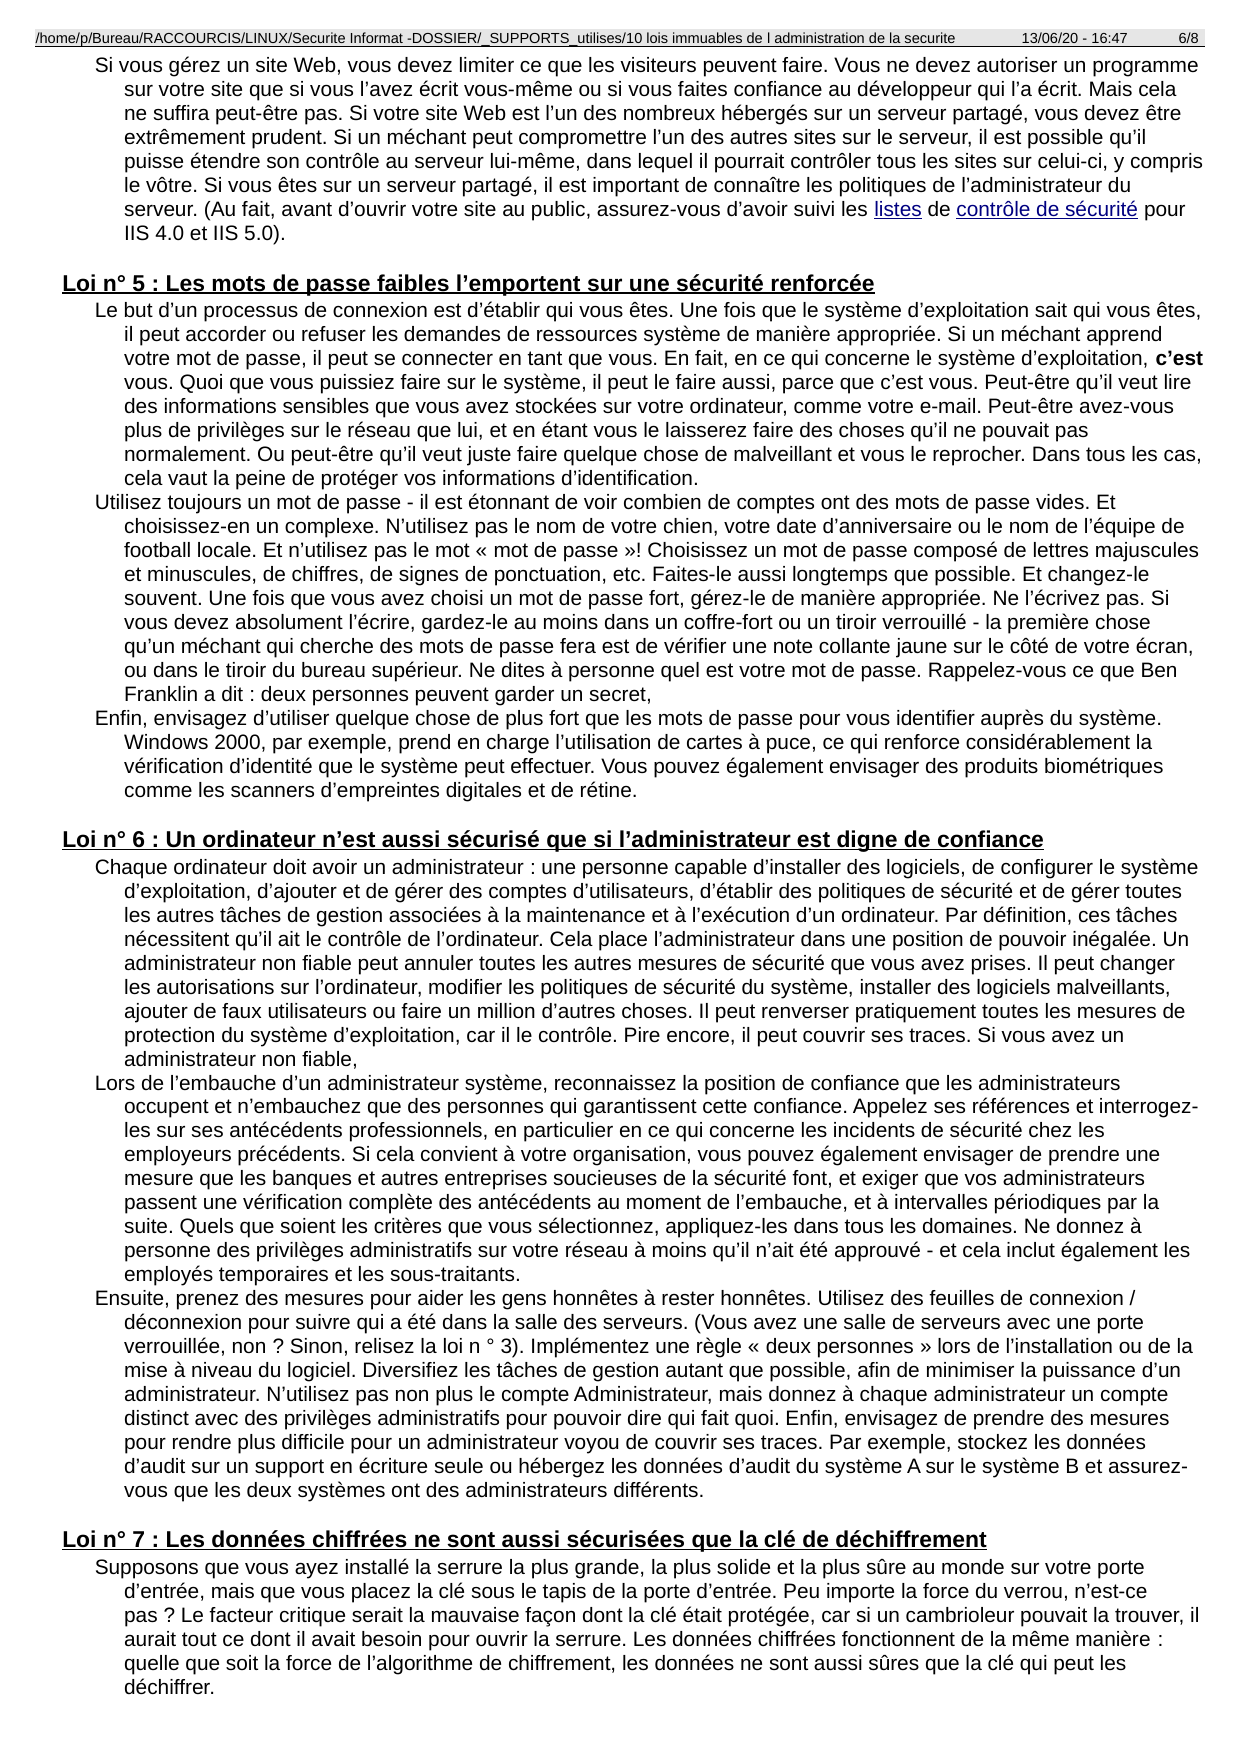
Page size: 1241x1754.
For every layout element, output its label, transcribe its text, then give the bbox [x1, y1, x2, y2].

text Lors de l’embauche d’un administrateur système, reconnaissez la position de confiance que les administrateurs occupent et n’embauchez que des personnes qui garantissent cette confiance. Appelez ses références et interrogez-les sur ses antécédents professionnels, en particulier en ce qui concerne les incidents de sécurité chez les employeurs précédents. Si cela convient à votre organisation, vous pouvez également envisager de prendre une mesure que les banques et autres entreprises soucieuses de la sécurité font, et exiger que vos administrateurs passent une vérification complète des antécédents au moment de l’embauche, et à intervalles périodiques par la suite. Quels que soient les critères que vous sélectionnez, appliquez-les dans tous les domaines. Ne donnez à personne des privilèges administratifs sur votre réseau à moins qu’il n’ait été approuvé - et cela inclut également les employés temporaires et les sous-traitants. [94, 1070, 1205, 1286]
subtitle Loi n° 6 : Un ordinateur n’est aussi sécurisé que si l’administrateur est digne de confiance [62, 826, 1205, 852]
text Utilisez toujours un mot de passe - il est étonnant de voir combien de comptes ont des mots de passe vides. Et choisissez-en un complexe. N’utilisez pas le nom de votre chien, votre date d’anniversaire ou le nom de l’équipe de football locale. Et n’utilisez pas le mot « mot de passe »! Choisissez un mot de passe composé de lettres majuscules et minuscules, de chiffres, de signes de ponctuation, etc. Faites-le aussi longtemps que possible. Et changez-le souvent. Une fois que vous avez choisi un mot de passe fort, gérez-le de manière appropriée. Ne l’écrivez pas. Si vous devez absolument l’écrire, gardez-le au moins dans un coffre-fort ou un tiroir verrouillé - la première chose qu’un méchant qui cherche des mots de passe fera est de vérifier une note collante jaune sur le côté de votre écran, ou dans le tiroir du bureau supérieur. Ne dites à personne quel est votre mot de passe. Rappelez-vous ce que Ben Franklin a dit : deux personnes peuvent garder un secret, [94, 490, 1205, 706]
subtitle Loi n° 5 : Les mots de passe faibles l’emportent sur une sécurité renforcée [62, 269, 1205, 296]
text Si vous gérez un site Web, vous devez limiter ce que les visiteurs peuvent faire. Vous ne devez autoriser un programme sur votre site que si vous l’avez écrit vous-même ou si vous faites confiance au développeur qui l’a écrit. Mais cela ne suffira peut-être pas. Si votre site Web est l’un des nombreux hébergés sur un serveur partagé, vous devez être extrêmement prudent. Si un méchant peut compromettre l’un des autres sites sur le serveur, il est possible qu’il puisse étendre son contrôle au serveur lui-même, dans lequel il pourrait contrôler tous les sites sur celui-ci, y compris le vôtre. Si vous êtes sur un serveur partagé, il est important de connaître les politiques de l’administrateur du serveur. (Au fait, avant d’ouvrir votre site au public, assurez-vous d’avoir suivi les listes de contrôle de sécurité pour IIS 4.0 et IIS 5.0). [94, 53, 1205, 245]
text Supposons que vous ayez installé la serrure la plus grande, la plus solide et la plus sûre au monde sur votre porte d’entrée, mais que vous placez la clé sous le tapis de la porte d’entrée. Peu importe la force du verrou, n’est-ce pas ? Le facteur critique serait la mauvaise façon dont la clé était protégée, car si un cambrioleur pouvait la trouver, il aurait tout ce dont il avait besoin pour ouvrir la serrure. Les données chiffrées fonctionnent de la même manière : quelle que soit la force de l’algorithme de chiffrement, les données ne sont aussi sûres que la clé qui peut les déchiffrer. [94, 1555, 1205, 1699]
text Chaque ordinateur doit avoir un administrateur : une personne capable d’installer des logiciels, de configurer le système d’exploitation, d’ajouter et de gérer des comptes d’utilisateurs, d’établir des politiques de sécurité et de gérer toutes les autres tâches de gestion associées à la maintenance et à l’exécution d’un ordinateur. Par définition, ces tâches nécessitent qu’il ait le contrôle de l’ordinateur. Cela place l’administrateur dans une position de pouvoir inégalée. Un administrateur non fiable peut annuler toutes les autres mesures de sécurité que vous avez prises. Il peut changer les autorisations sur l’ordinateur, modifier les politiques de sécurité du système, installer des logiciels malveillants, ajouter de faux utilisateurs ou faire un million d’autres choses. Il peut renverser pratiquement toutes les mesures de protection du système d’exploitation, car il le contrôle. Pire encore, il peut couvrir ses traces. Si vous avez un administrateur non fiable, [94, 855, 1205, 1070]
text Ensuite, prenez des mesures pour aider les gens honnêtes à rester honnêtes. Utilisez des feuilles de connexion / déconnexion pour suivre qui a été dans la salle des serveurs. (Vous avez une salle de serveurs avec une porte verrouillée, non ? Sinon, relisez la loi n ° 3). Implémentez une règle « deux personnes » lors de l’installation ou de la mise à niveau du logiciel. Diversifiez les tâches de gestion autant que possible, afin de minimiser la puissance d’un administrateur. N’utilisez pas non plus le compte Administrateur, mais donnez à chaque administrateur un compte distinct avec des privilèges administratifs pour pouvoir dire qui fait quoi. Enfin, envisagez de prendre des mesures pour rendre plus difficile pour un administrateur voyou de couvrir ses traces. Par exemple, stockez les données d’audit sur un support en écriture seule ou hébergez les données d’audit du système A sur le système B et assurez-vous que les deux systèmes ont des administrateurs différents. [94, 1286, 1205, 1502]
subtitle Loi n° 7 : Les données chiffrées ne sont aussi sécurisées que la clé de déchiffrement [62, 1526, 1205, 1553]
text Enfin, envisagez d’utiliser quelque chose de plus fort que les mots de passe pour vous identifier auprès du système. Windows 2000, par exemple, prend en charge l’utilisation de cartes à puce, ce qui renforce considérablement la vérification d’identité que le système peut effectuer. Vous pouvez également envisager des produits biométriques comme les scanners d’empreintes digitales et de rétine. [94, 706, 1205, 801]
text Le but d’un processus de connexion est d’établir qui vous êtes. Une fois que le système d’exploitation sait qui vous êtes, il peut accorder ou refuser les demandes de ressources système de manière appropriée. Si un méchant apprend votre mot de passe, il peut se connecter en tant que vous. En fait, en ce qui concerne le système d’exploitation, c’est vous. Quoi que vous puissiez faire sur le système, il peut le faire aussi, parce que c’est vous. Peut-être qu’il veut lire des informations sensibles que vous avez stockées sur votre ordinateur, comme votre e-mail. Peut-être avez-vous plus de privilèges sur le réseau que lui, et en étant vous le laisserez faire des choses qu’il ne pouvait pas normalement. Ou peut-être qu’il veut juste faire quelque chose de malveillant et vous le reprocher. Dans tous les cas, cela vaut la peine de protéger vos informations d’identification. [94, 298, 1205, 490]
